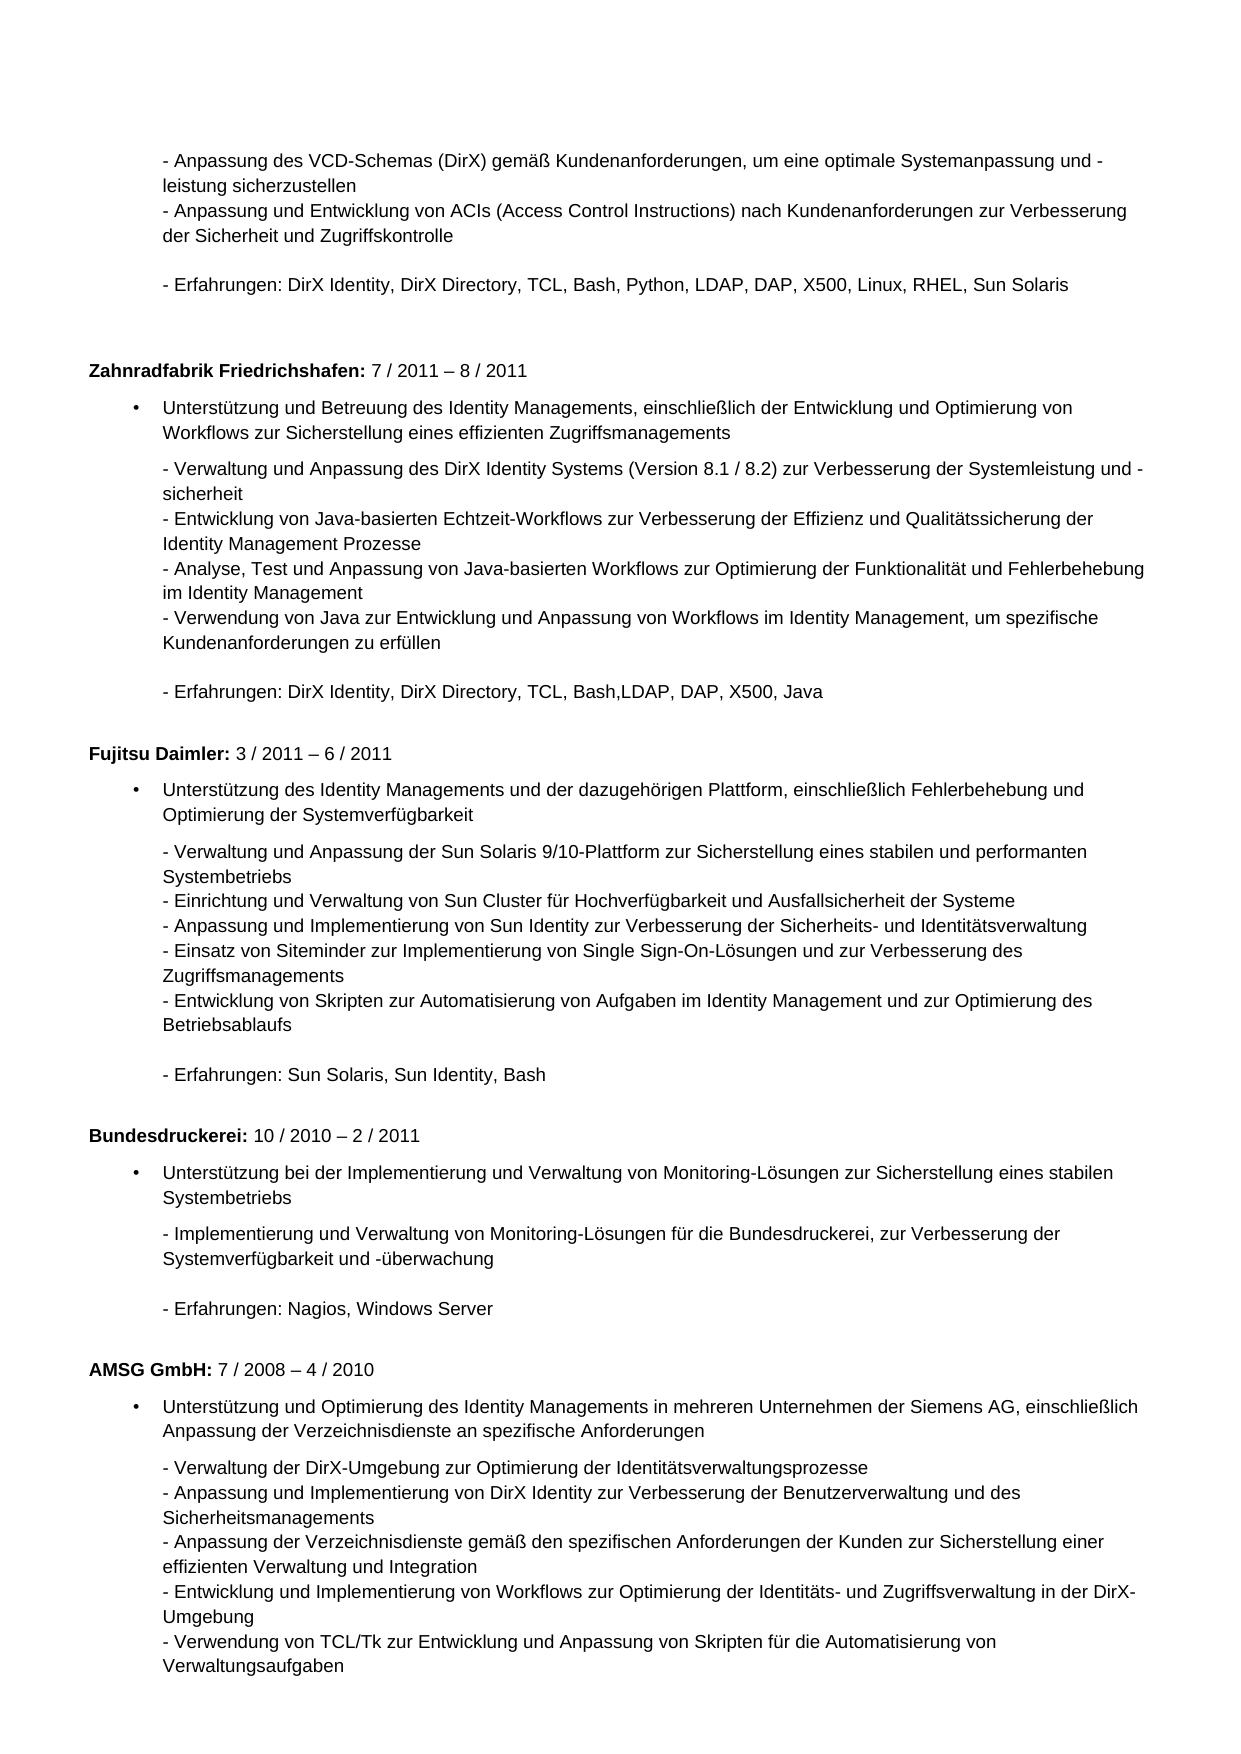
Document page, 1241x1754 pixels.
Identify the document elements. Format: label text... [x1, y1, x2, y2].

text - Anpassung des VCD-Schemas (DirX) gemäß Kundenanforderungen, um eine optimale Systemanpassung und -leistung sicherzustellen - Anpassung und Entwicklung von ACIs (Access Control Instructions) nach Kundenanforderungen zur Verbesserung der Sicherheit und Zugriffskontrolle - Erfahrungen: DirX Identity, DirX Directory, TCL, Bash, Python, LDAP, DAP, X500, Linux, RHEL, Sun Solaris [162, 150, 1152, 345]
text - Verwaltung und Anpassung der Sun Solaris 9/10-Plattform zur Sicherstellung eines stabilen und performanten Systembetriebs - Einrichtung und Verwaltung von Sun Cluster für Hochverfügbarkeit und Ausfallsicherheit der Systeme - Anpassung und Implementierung von Sun Identity zur Verbesserung der Sicherheits- und Identitätsverwaltung - Einsatz von Siteminder zur Implementierung von Single Sign-On-Lösungen und zur Verbesserung des Zugriffsmanagements - Entwicklung von Skripten zur Automatisierung von Aufgaben im Identity Management und zur Optimierung des Betriebsablaufs - Erfahrungen: Sun Solaris, Sun Identity, Bash [162, 841, 1152, 1110]
text Bundesdruckerei: 10 / 2010 – 2 / 2011 [88, 1125, 1152, 1147]
text - Implementierung und Verwaltung von Monitoring-Lösungen für die Bundesdruckerei, zur Verbesserung der Systemverfügbarkeit und -überwachung - Erfahrungen: Nagios, Windows Server [162, 1223, 1152, 1344]
list Unterstützung des Identity Managements und der dazugehörigen Plattform, einschließlich Fehlerbehebung und Optimierung der Systemverfügbarkeit [133, 779, 1152, 826]
list Unterstützung und Betreuung des Identity Managements, einschließlich der Entwicklung und Optimierung von Workflows zur Sicherstellung eines effizienten Zugriffsmanagements [133, 397, 1152, 443]
text Zahnradfabrik Friedrichshafen: 7 / 2011 – 8 / 2011 [88, 360, 1152, 382]
list Unterstützung und Optimierung des Identity Managements in mehreren Unternehmen der Siemens AG, einschließlich Anpassung der Verzeichnisdienste an spezifische Anforderungen [133, 1395, 1152, 1442]
text Fujitsu Daimler: 3 / 2011 – 6 / 2011 [88, 743, 1152, 764]
text - Verwaltung der DirX-Umgebung zur Optimierung der Identitätsverwaltungsprozesse - Anpassung und Implementierung von DirX Identity zur Verbesserung der Benutzerverwaltung und des Sicherheitsmanagements - Anpassung der Verzeichnisdienste gemäß den spezifischen Anforderungen der Kunden zur Sicherstellung einer effizienten Verwaltung und Integration - Entwicklung und Implementierung von Workflows zur Optimierung der Identitäts- und Zugriffsverwaltung in der DirX-Umgebung - Verwendung von TCL/Tk zur Entwicklung und Anpassung von Skripten für die Automatisierung von Verwaltungsaufgaben [162, 1457, 1152, 1677]
text AMSG GmbH: 7 / 2008 – 4 / 2010 [88, 1359, 1152, 1380]
text - Verwaltung und Anpassung des DirX Identity Systems (Version 8.1 / 8.2) zur Verbesserung der Systemleistung und -sicherheit - Entwicklung von Java-basierten Echtzeit-Workflows zur Verbesserung der Effizienz und Qualitätssicherung der Identity Management Prozesse - Analyse, Test und Anpassung von Java-basierten Workflows zur Optimierung der Funktionalität und Fehlerbehebung im Identity Management - Verwendung von Java zur Entwicklung und Anpassung von Workflows im Identity Management, um spezifische Kundenanforderungen zu erfüllen - Erfahrungen: DirX Identity, DirX Directory, TCL, Bash,LDAP, DAP, X500, Java [162, 458, 1152, 728]
list Unterstützung bei der Implementierung und Verwaltung von Monitoring-Lösungen zur Sicherstellung eines stabilen Systembetriebs [133, 1162, 1152, 1208]
